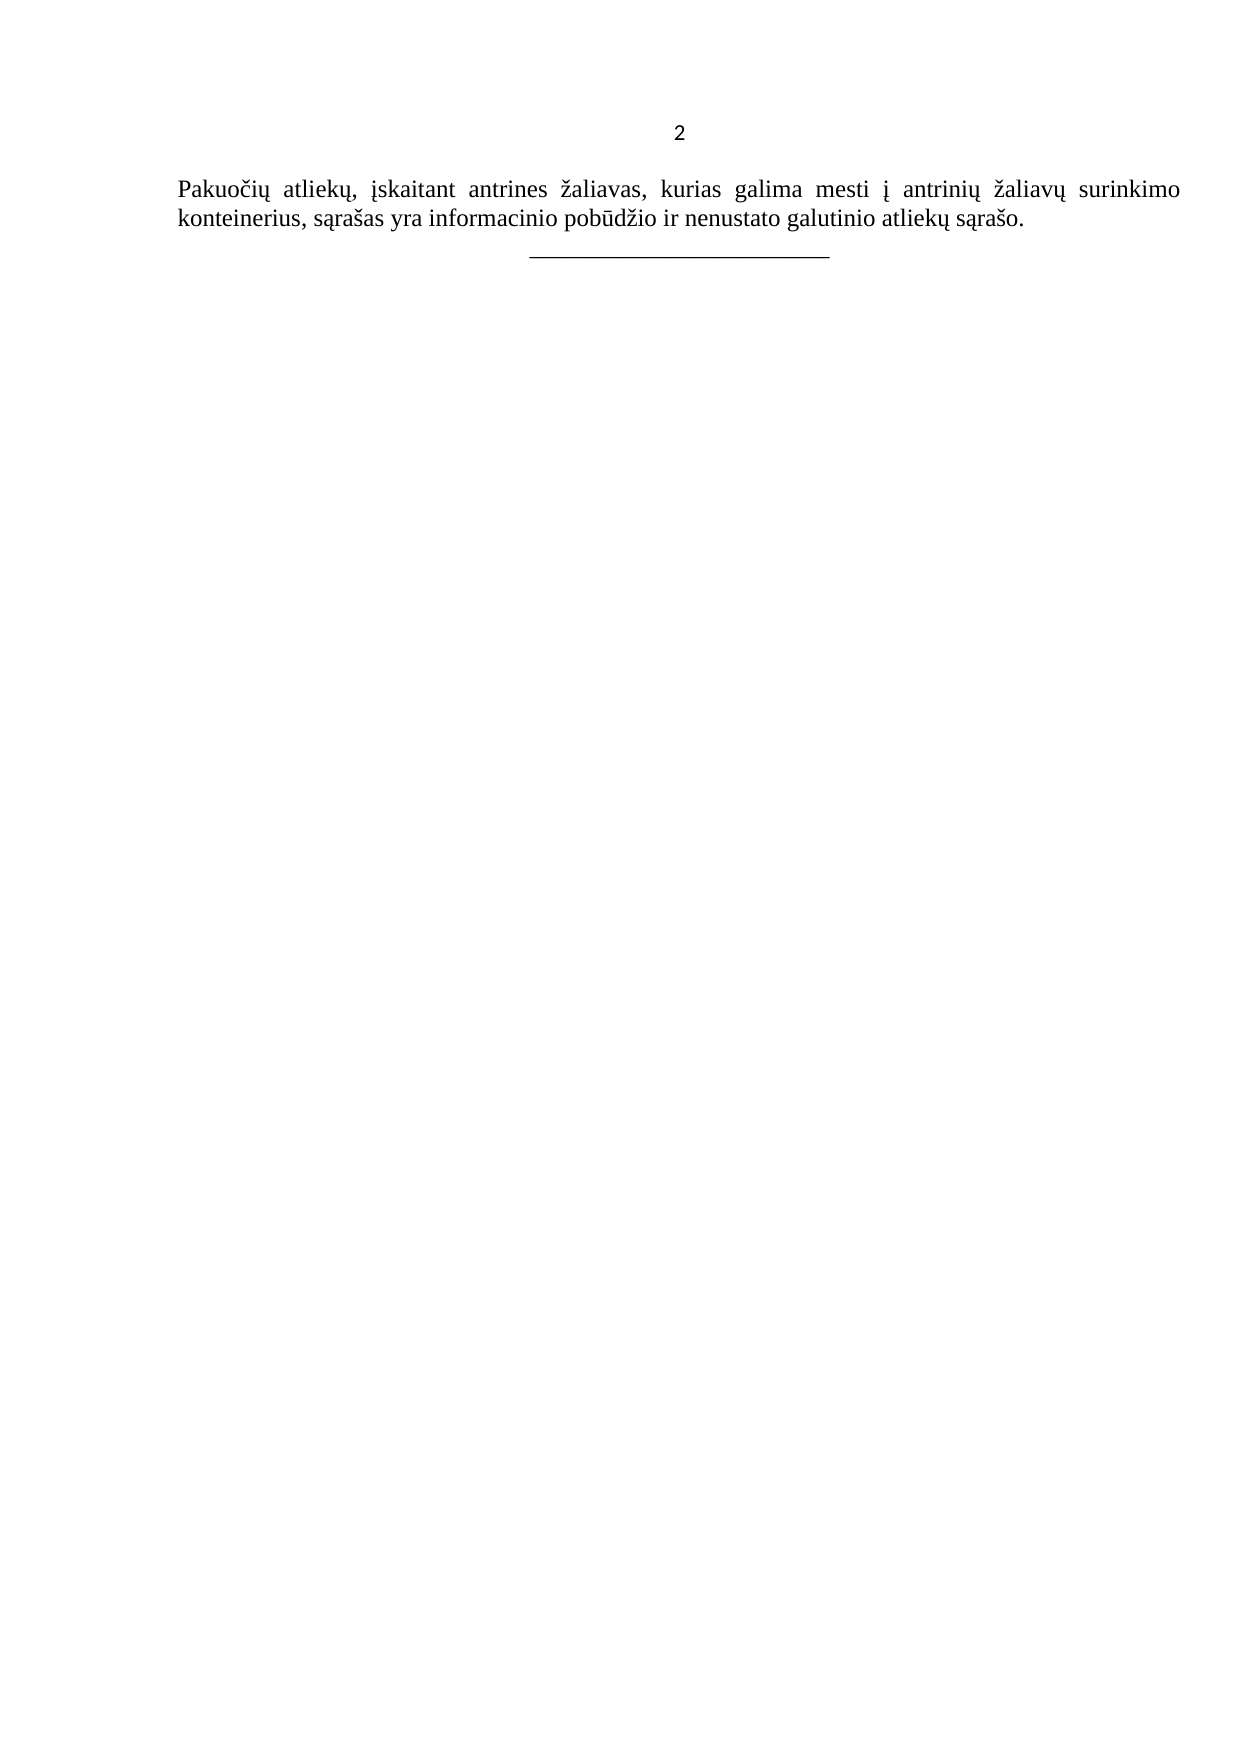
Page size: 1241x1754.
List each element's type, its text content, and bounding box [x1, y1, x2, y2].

text ________________________ [177, 232, 1181, 261]
text Pakuočių atliekų, įskaitant antrines žaliavas, kurias galima mesti į antrinių žaliavų surinkimo konteinerius, sąrašas yra informacinio pobūdžio ir nenustato galutinio atliekų sąrašo. [177, 174, 1181, 232]
